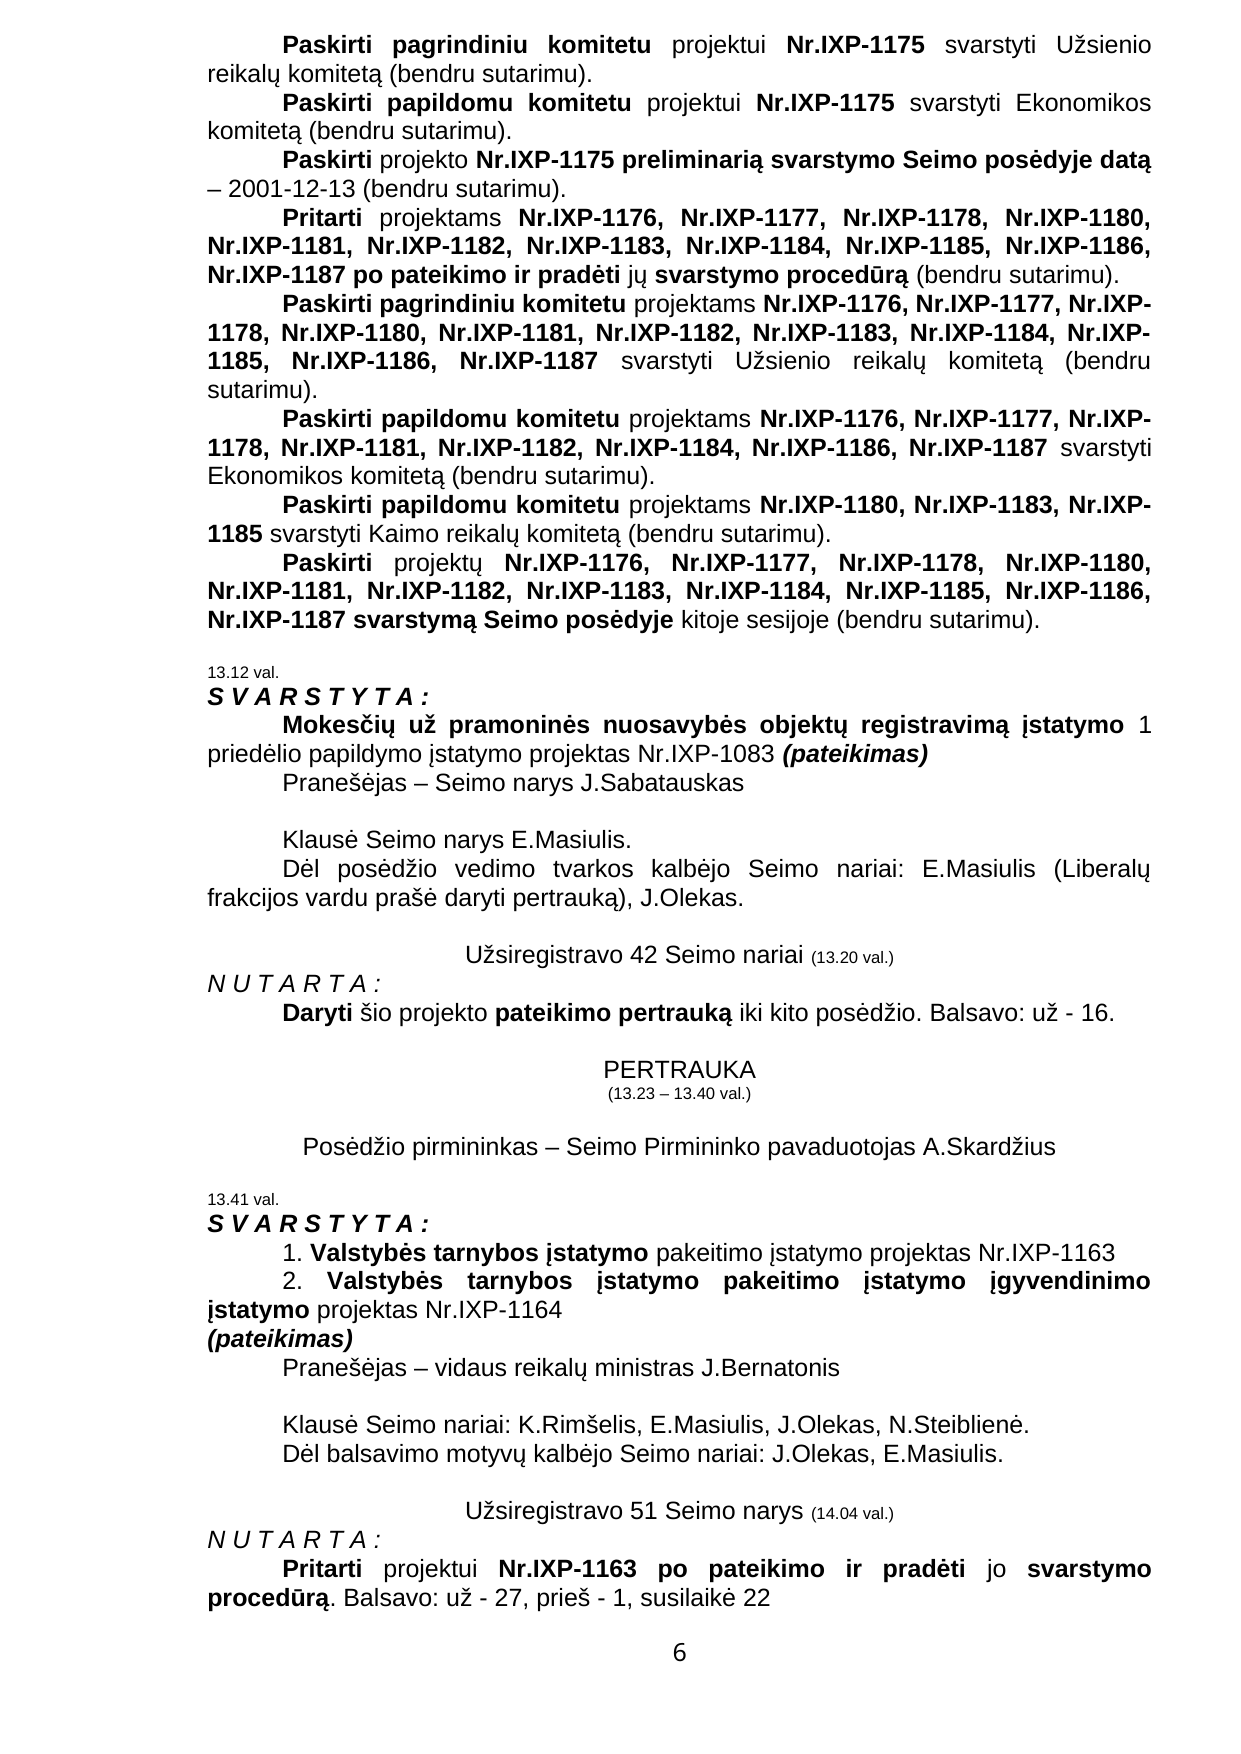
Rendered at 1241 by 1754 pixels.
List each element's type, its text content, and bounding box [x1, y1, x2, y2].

text (13.23 – 13.40 val.) [207, 1084, 1152, 1103]
text Posėdžio pirmininkas – Seimo Pirmininko pavaduotojas A.Skardžius [207, 1132, 1152, 1161]
text Paskirti papildomu komitetu projektams Nr.IXP-1180, Nr.IXP-1183, Nr.IXP-1185 svarstyti Kaimo reikalų komitetą (bendru sutarimu). [207, 490, 1152, 547]
text Pranešėjas – vidaus reikalų ministras J.Bernatonis [207, 1352, 1152, 1381]
text Mokesčių už pramoninės nuosavybės objektų registravimą įstatymo 1 priedėlio papildymo įstatymo projektas Nr.IXP-1083 (pateikimas) [207, 710, 1152, 768]
text Paskirti projektų Nr.IXP-1176, Nr.IXP-1177, Nr.IXP-1178, Nr.IXP-1180, Nr.IXP-1181, Nr.IXP-1182, Nr.IXP-1183, Nr.IXP-1184, Nr.IXP-1185, Nr.IXP-1186, Nr.IXP-1187 svarstymą Seimo posėdyje kitoje sesijoje (bendru sutarimu). [207, 547, 1152, 634]
text Paskirti pagrindiniu komitetu projektams Nr.IXP-1176, Nr.IXP-1177, Nr.IXP-1178, Nr.IXP-1180, Nr.IXP-1181, Nr.IXP-1182, Nr.IXP-1183, Nr.IXP-1184, Nr.IXP-1185, Nr.IXP-1186, Nr.IXP-1187 svarstyti Užsienio reikalų komitetą (bendru sutarimu). [207, 289, 1152, 404]
text 13.41 val. [207, 1189, 1152, 1209]
text PERTRAUKA [207, 1055, 1152, 1084]
text N U T A R T A : [207, 969, 1152, 998]
text Klausė Seimo nariai: K.Rimšelis, E.Masiulis, J.Olekas, N.Steiblienė. [207, 1410, 1152, 1439]
text Daryti šio projekto pateikimo pertrauką iki kito posėdžio. Balsavo: už - 16. [207, 998, 1152, 1027]
text Paskirti papildomu komitetu projektui Nr.IXP-1175 svarstyti Ekonomikos komitetą (bendru sutarimu). [207, 87, 1152, 145]
text Pranešėjas – Seimo narys J.Sabatauskas [207, 768, 1152, 797]
text Paskirti pagrindiniu komitetu projektui Nr.IXP-1175 svarstyti Užsienio reikalų komitetą (bendru sutarimu). [207, 30, 1152, 87]
text S V A R S T Y T A : [207, 1209, 1152, 1237]
text Užsiregistravo 42 Seimo nariai (13.20 val.) [207, 940, 1152, 969]
text Paskirti projekto Nr.IXP-1175 preliminarią svarstymo Seimo posėdyje datą – 2001-12-13 (bendru sutarimu). [207, 145, 1152, 202]
text S V A R S T Y T A : [207, 682, 1152, 710]
text Pritarti projektui Nr.IXP-1163 po pateikimo ir pradėti jo svarstymo procedūrą. Balsavo: už - 27, prieš - 1, susilaikė 22 [207, 1554, 1152, 1611]
text N U T A R T A : [207, 1525, 1152, 1554]
text 1. Valstybės tarnybos įstatymo pakeitimo įstatymo projektas Nr.IXP-1163 [207, 1237, 1152, 1266]
text 2. Valstybės tarnybos įstatymo pakeitimo įstatymo įgyvendinimo įstatymo projektas Nr.IXP-1164 [207, 1266, 1152, 1324]
text Paskirti papildomu komitetu projektams Nr.IXP-1176, Nr.IXP-1177, Nr.IXP-1178, Nr.IXP-1181, Nr.IXP-1182, Nr.IXP-1184, Nr.IXP-1186, Nr.IXP-1187 svarstyti Ekonomikos komitetą (bendru sutarimu). [207, 404, 1152, 490]
text Klausė Seimo narys E.Masiulis. [207, 825, 1152, 854]
text (pateikimas) [207, 1324, 1152, 1352]
text Dėl balsavimo motyvų kalbėjo Seimo nariai: J.Olekas, E.Masiulis. [207, 1439, 1152, 1467]
text 13.12 val. [207, 662, 1152, 682]
text Užsiregistravo 51 Seimo narys (14.04 val.) [207, 1496, 1152, 1525]
text Dėl posėdžio vedimo tvarkos kalbėjo Seimo nariai: E.Masiulis (Liberalų frakcijos vardu prašė daryti pertrauką), J.Olekas. [207, 854, 1152, 912]
text Pritarti projektams Nr.IXP-1176, Nr.IXP-1177, Nr.IXP-1178, Nr.IXP-1180, Nr.IXP-1181, Nr.IXP-1182, Nr.IXP-1183, Nr.IXP-1184, Nr.IXP-1185, Nr.IXP-1186, Nr.IXP-1187 po pateikimo ir pradėti jų svarstymo procedūrą (bendru sutarimu). [207, 202, 1152, 289]
